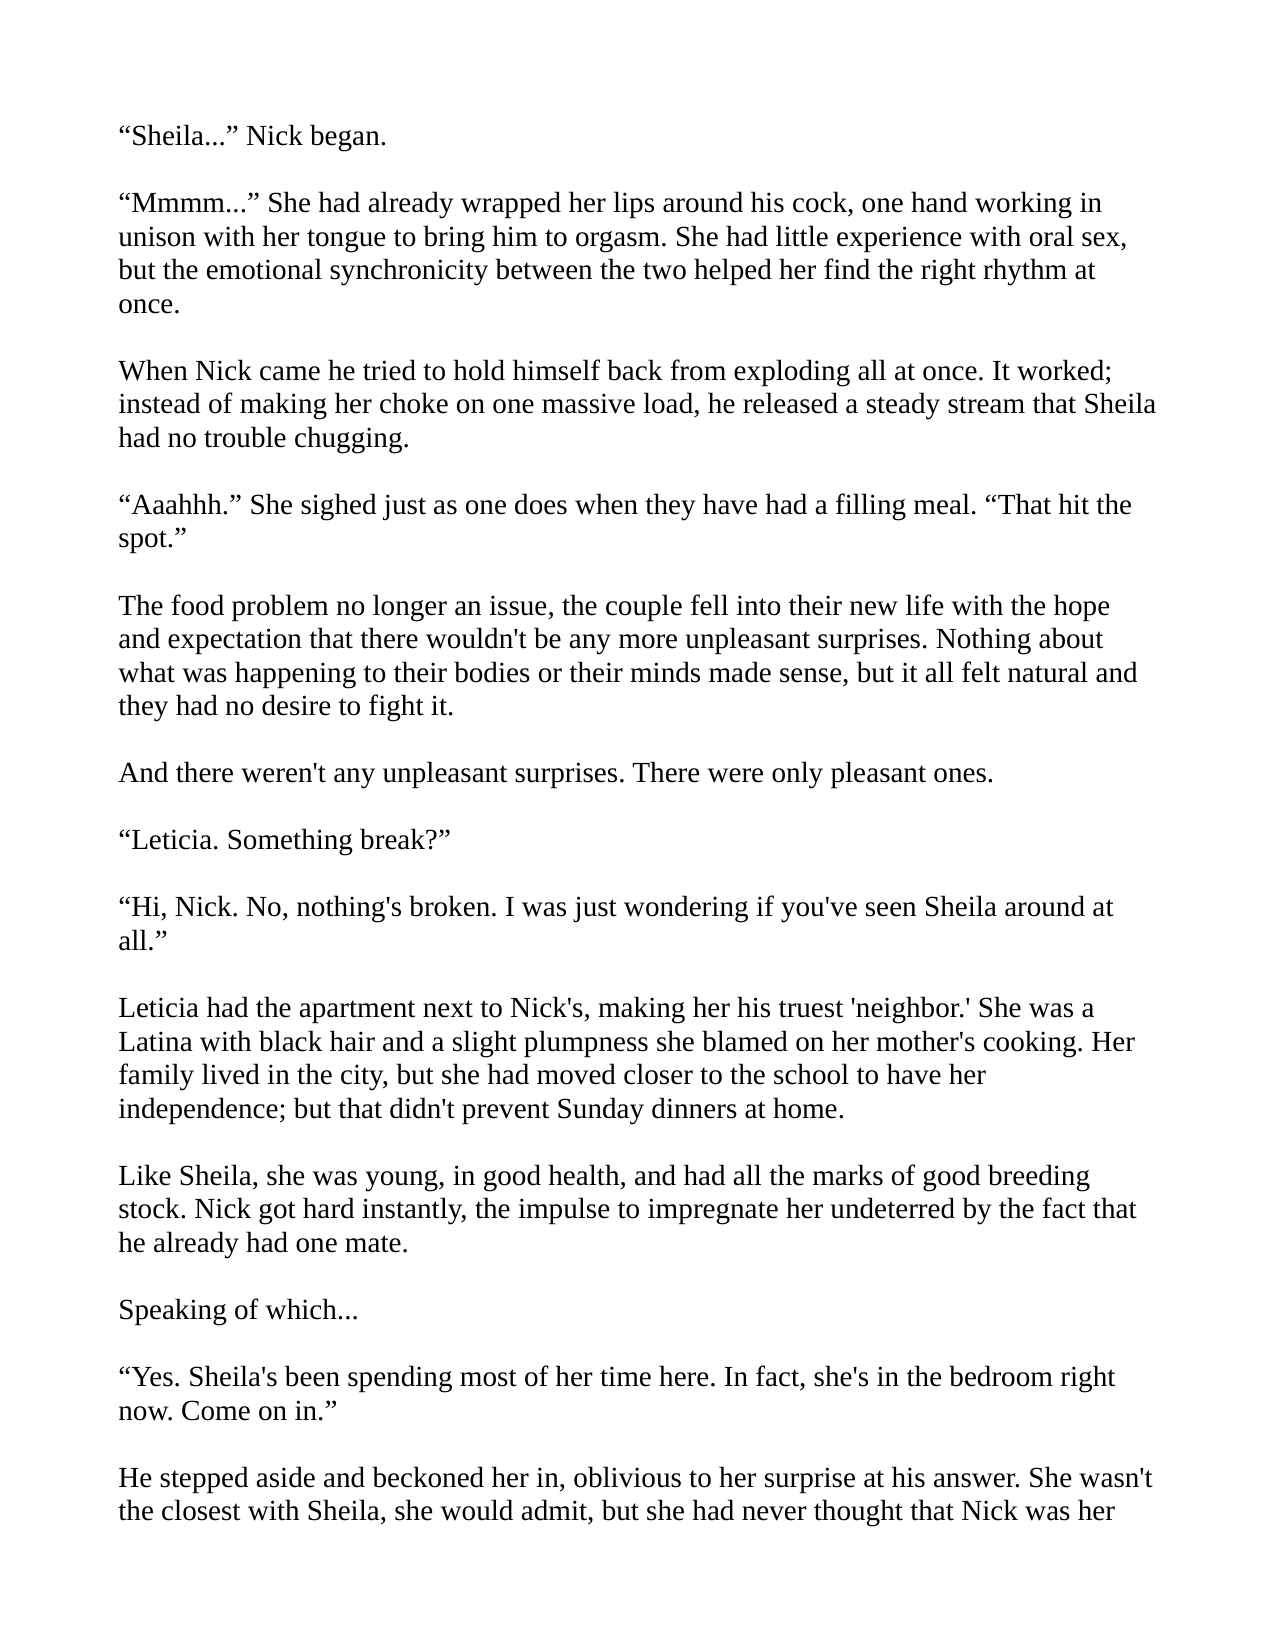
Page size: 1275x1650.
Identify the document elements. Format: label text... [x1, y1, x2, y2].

text Leticia had the apartment next to Nick's, making her his truest 'neighbor.' She was a Latina with black hair and a slight plumpness she blamed on her mother's cooking. Her family lived in the city, but she had moved closer to the school to have her independence; but that didn't prevent Sunday dinners at home. [118, 990, 1157, 1124]
text And there weren't any unpleasant surprises. There were only pleasant ones. [118, 755, 1157, 789]
text “Hi, Nick. No, nothing's broken. I was just wondering if you've seen Sheila around at all.” [118, 889, 1157, 957]
text When Nick came he tried to hold himself back from exploding all at once. It worked; instead of making her choke on one massive load, he released a steady stream that Sheila had no trouble chugging. [118, 353, 1157, 453]
text “Aaahhh.” She sighed just as one does when they have had a filling meal. “That hit the spot.” [118, 487, 1157, 554]
text “Yes. Sheila's been spending most of her time here. In fact, she's in the bedroom right now. Come on in.” [118, 1359, 1157, 1426]
text “Leticia. Something break?” [118, 822, 1157, 856]
text The food problem no longer an issue, the couple fell into their new life with the hope and expectation that there wouldn't be any more unpleasant surprises. Nothing about what was happening to their bodies or their minds made sense, but it all felt natural and they had no desire to fight it. [118, 588, 1157, 722]
text “Mmmm...” She had already wrapped her lips around his cock, one hand working in unison with her tongue to bring him to orgasm. She had little experience with oral sex, but the emotional synchronicity between the two helped her find the right rhythm at once. [118, 185, 1157, 319]
text Speaking of which... [118, 1292, 1157, 1326]
text Like Sheila, she was young, in good health, and had all the marks of good breeding stock. Nick got hard instantly, the impulse to impregnate her undeterred by the fact that he already had one mate. [118, 1158, 1157, 1258]
text He stepped aside and beckoned her in, oblivious to her surprise at his answer. She wasn't the closest with Sheila, she would admit, but she had never thought that Nick was her [118, 1460, 1157, 1527]
text “Sheila...” Nick began. [118, 118, 1157, 152]
